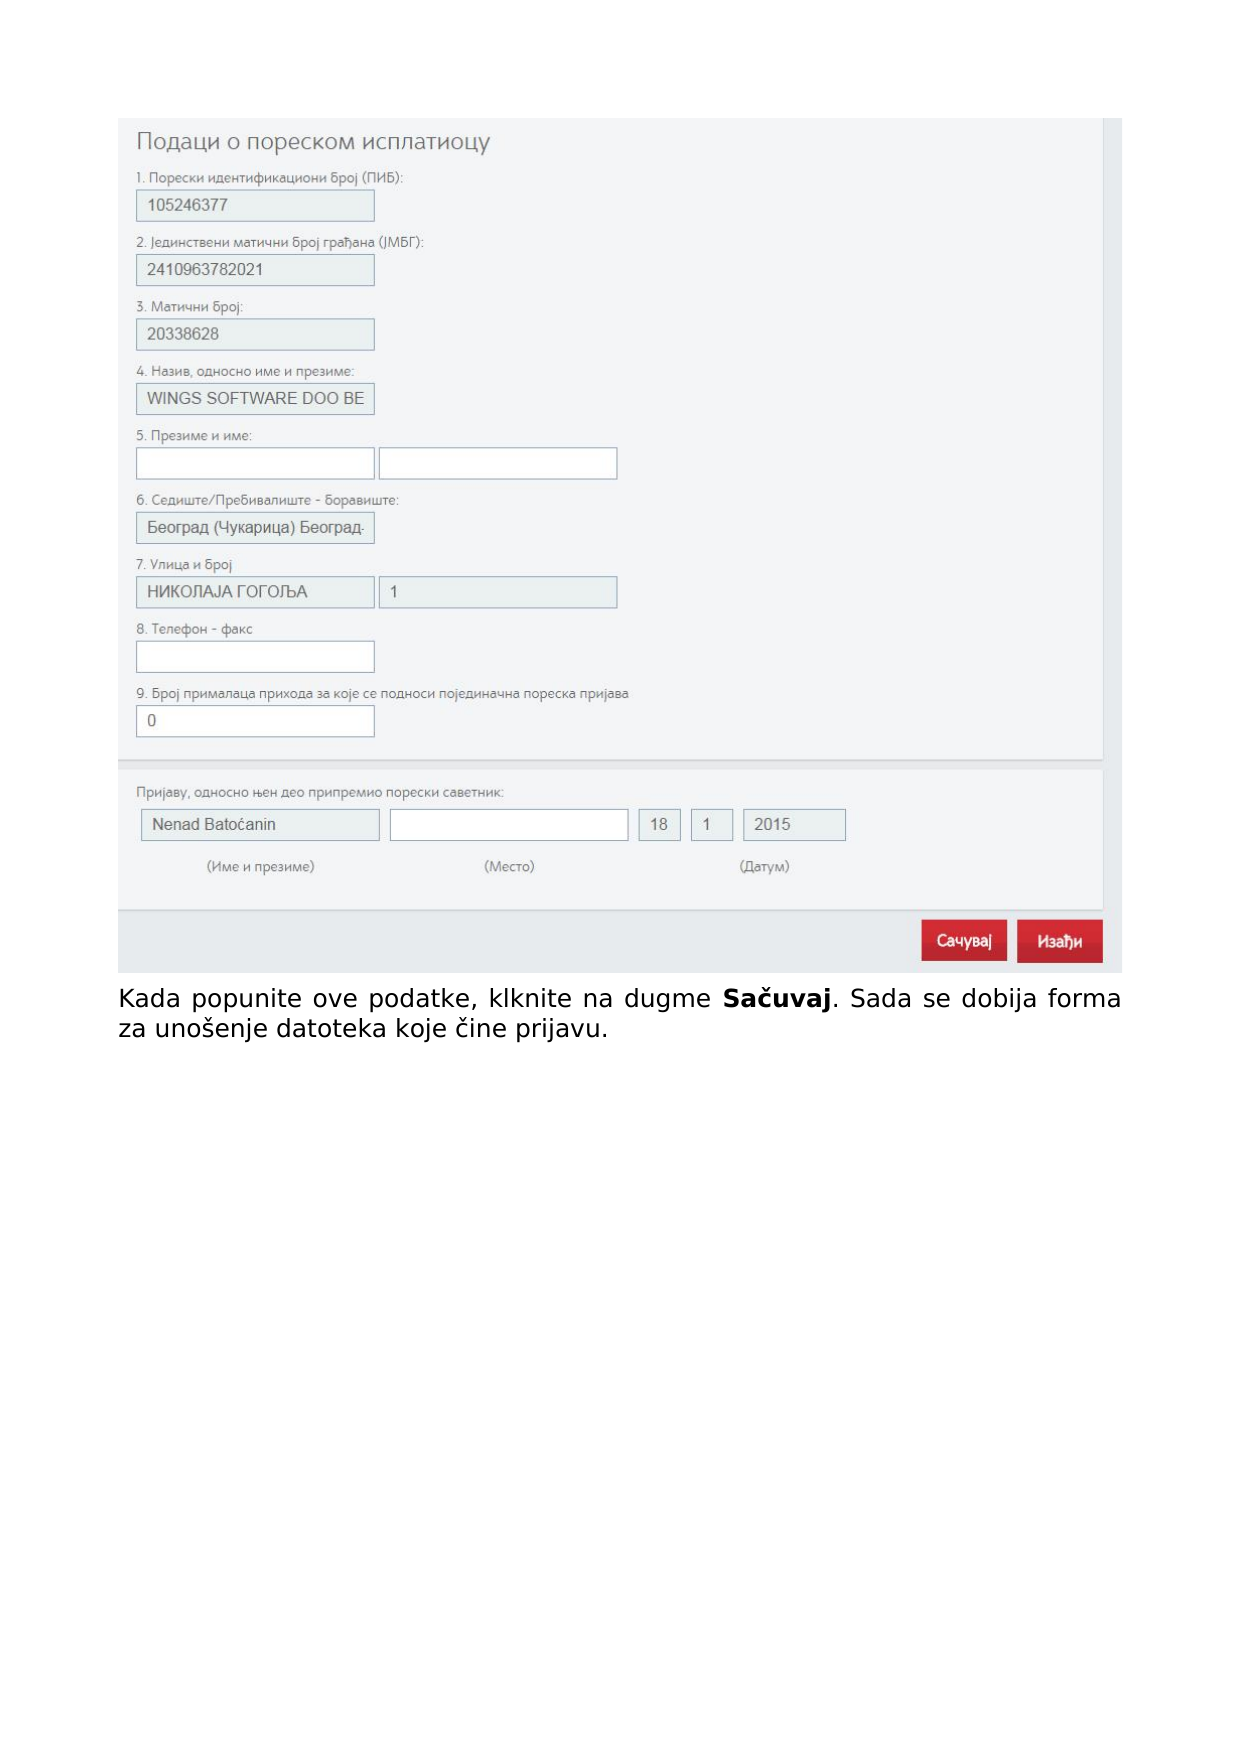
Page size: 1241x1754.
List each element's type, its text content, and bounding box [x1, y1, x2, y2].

picture [118, 118, 1123, 973]
text Kada popunite ove podatke, klknite na dugme Sačuvaj. Sada se dobija forma za unošenje datoteka koje čine prijavu. [118, 985, 1122, 1043]
